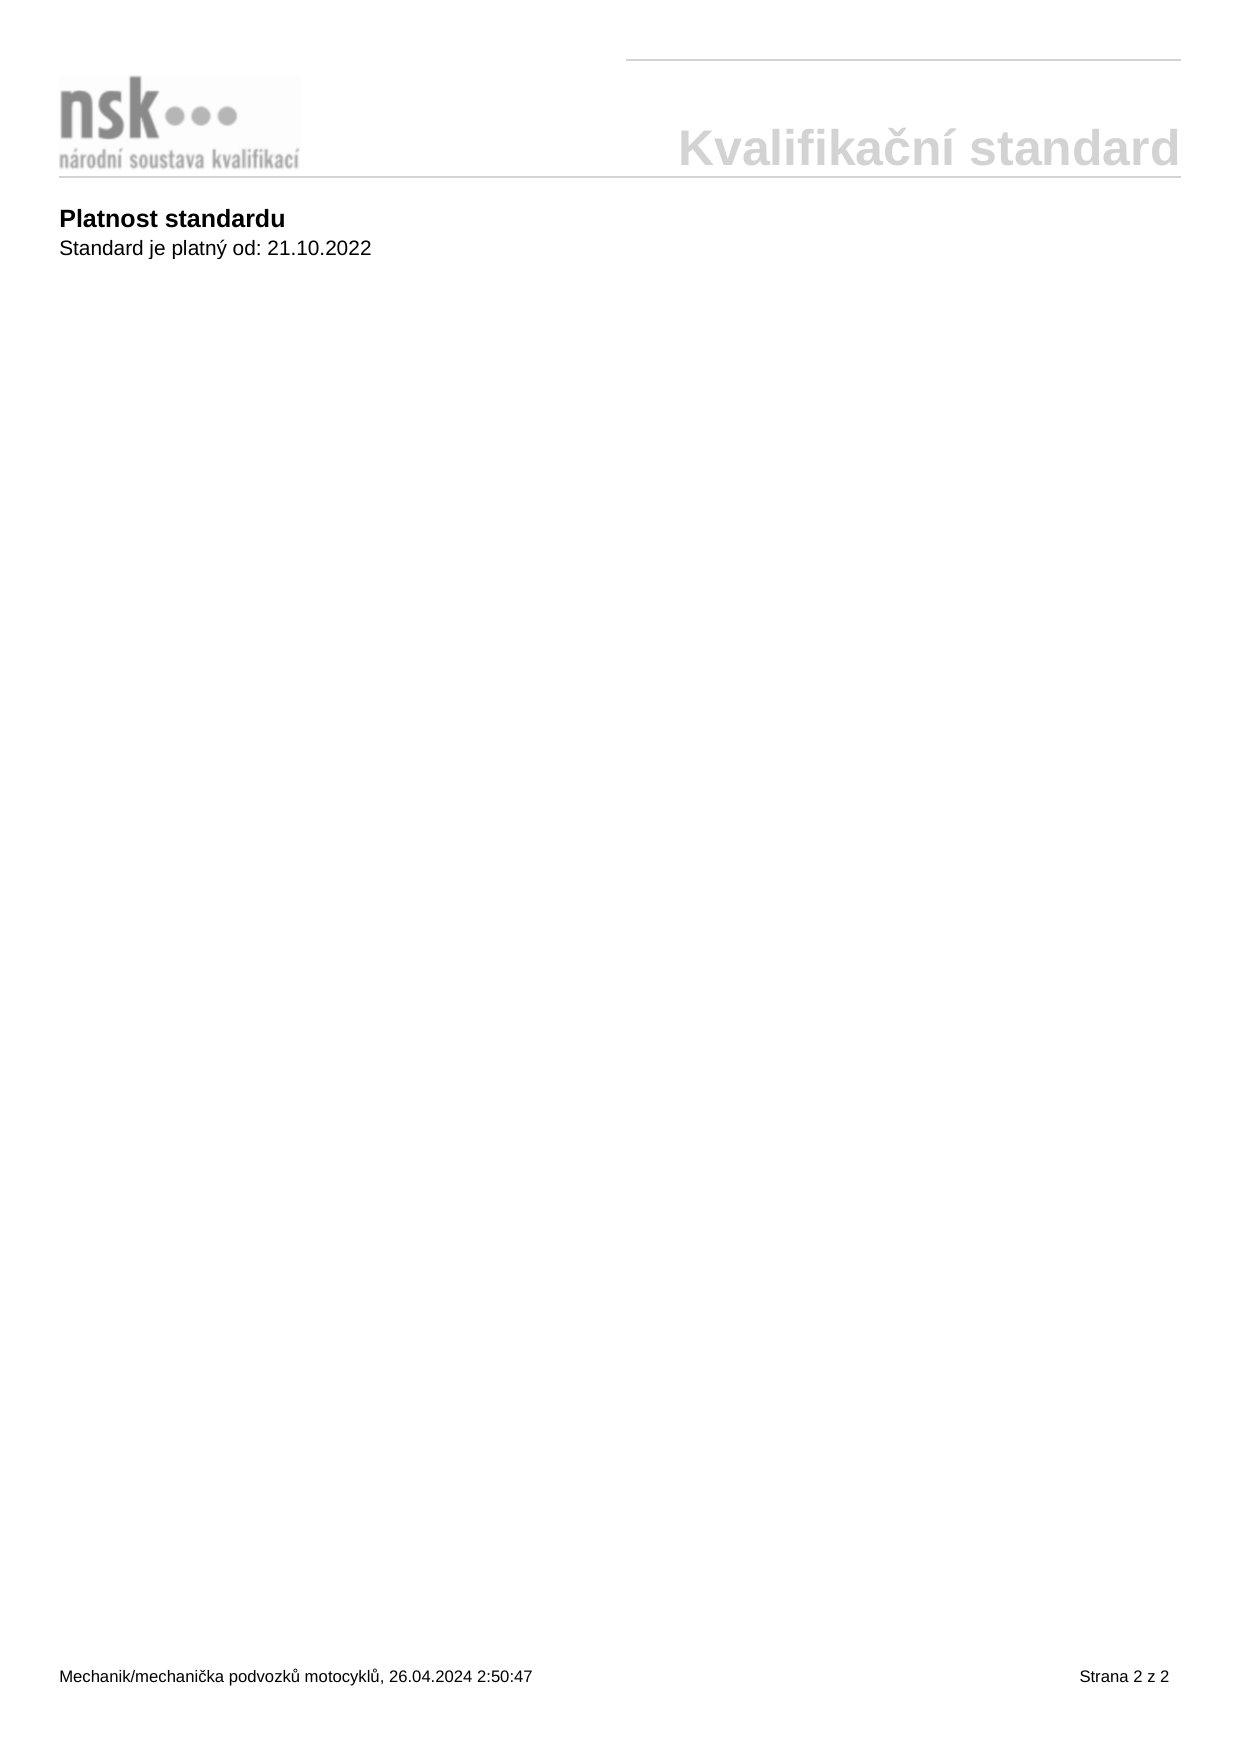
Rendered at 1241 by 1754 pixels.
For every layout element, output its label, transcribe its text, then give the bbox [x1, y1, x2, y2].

table_cell Standard je platný od: 21.10.2022 [59, 236, 1181, 259]
table_cell [626, 1409, 862, 1658]
table_cell [59, 194, 483, 200]
table_cell Kvalifikační standard [626, 61, 1181, 176]
table_cell [484, 859, 620, 1159]
table_cell [484, 1409, 620, 1658]
table_cell [620, 1409, 626, 1658]
table_cell Mechanik/mechanička podvozků motocyklů, 26.04.2024 2:50:47 [59, 1658, 862, 1694]
table_cell [1169, 194, 1181, 200]
table_cell [1169, 1159, 1181, 1409]
table_cell [620, 859, 626, 1159]
table_cell [1093, 194, 1169, 200]
table_cell [620, 259, 626, 559]
table_cell [626, 259, 862, 559]
table_cell [862, 259, 1093, 559]
table_cell [1169, 559, 1181, 859]
table_cell [59, 259, 483, 559]
table_cell [484, 171, 620, 176]
table_cell [59, 178, 1181, 194]
table_cell [1093, 259, 1169, 559]
table_cell [484, 1159, 620, 1409]
table_cell [626, 559, 862, 859]
table_cell [862, 859, 1093, 1159]
table_cell [59, 1409, 483, 1658]
table_cell [1093, 1409, 1169, 1658]
table_cell [626, 194, 862, 200]
table_cell [620, 559, 626, 859]
table_cell [59, 859, 483, 1159]
table_cell [1169, 259, 1181, 559]
table_cell [1169, 1658, 1181, 1694]
table_cell [862, 1409, 1093, 1658]
table_cell Strana 2 z 2 [862, 1658, 1169, 1694]
table_cell [59, 1159, 483, 1409]
table_cell [59, 559, 483, 859]
table_cell [862, 194, 1093, 200]
table_cell [1169, 859, 1181, 1159]
table_cell [620, 1159, 626, 1409]
table_cell [1169, 1409, 1181, 1658]
table_cell [1093, 559, 1169, 859]
table_cell [626, 859, 862, 1159]
picture [58, 59, 621, 171]
table_cell [1093, 1159, 1169, 1409]
table_cell [862, 1159, 1093, 1409]
table_cell [626, 1159, 862, 1409]
table_cell [1093, 859, 1169, 1159]
table_cell Platnost standardu [59, 200, 1181, 236]
table_cell [621, 59, 626, 170]
table_cell [484, 259, 620, 559]
table_cell [484, 559, 620, 859]
table_cell [59, 171, 483, 176]
table_cell [862, 559, 1093, 859]
table_cell [484, 194, 620, 200]
